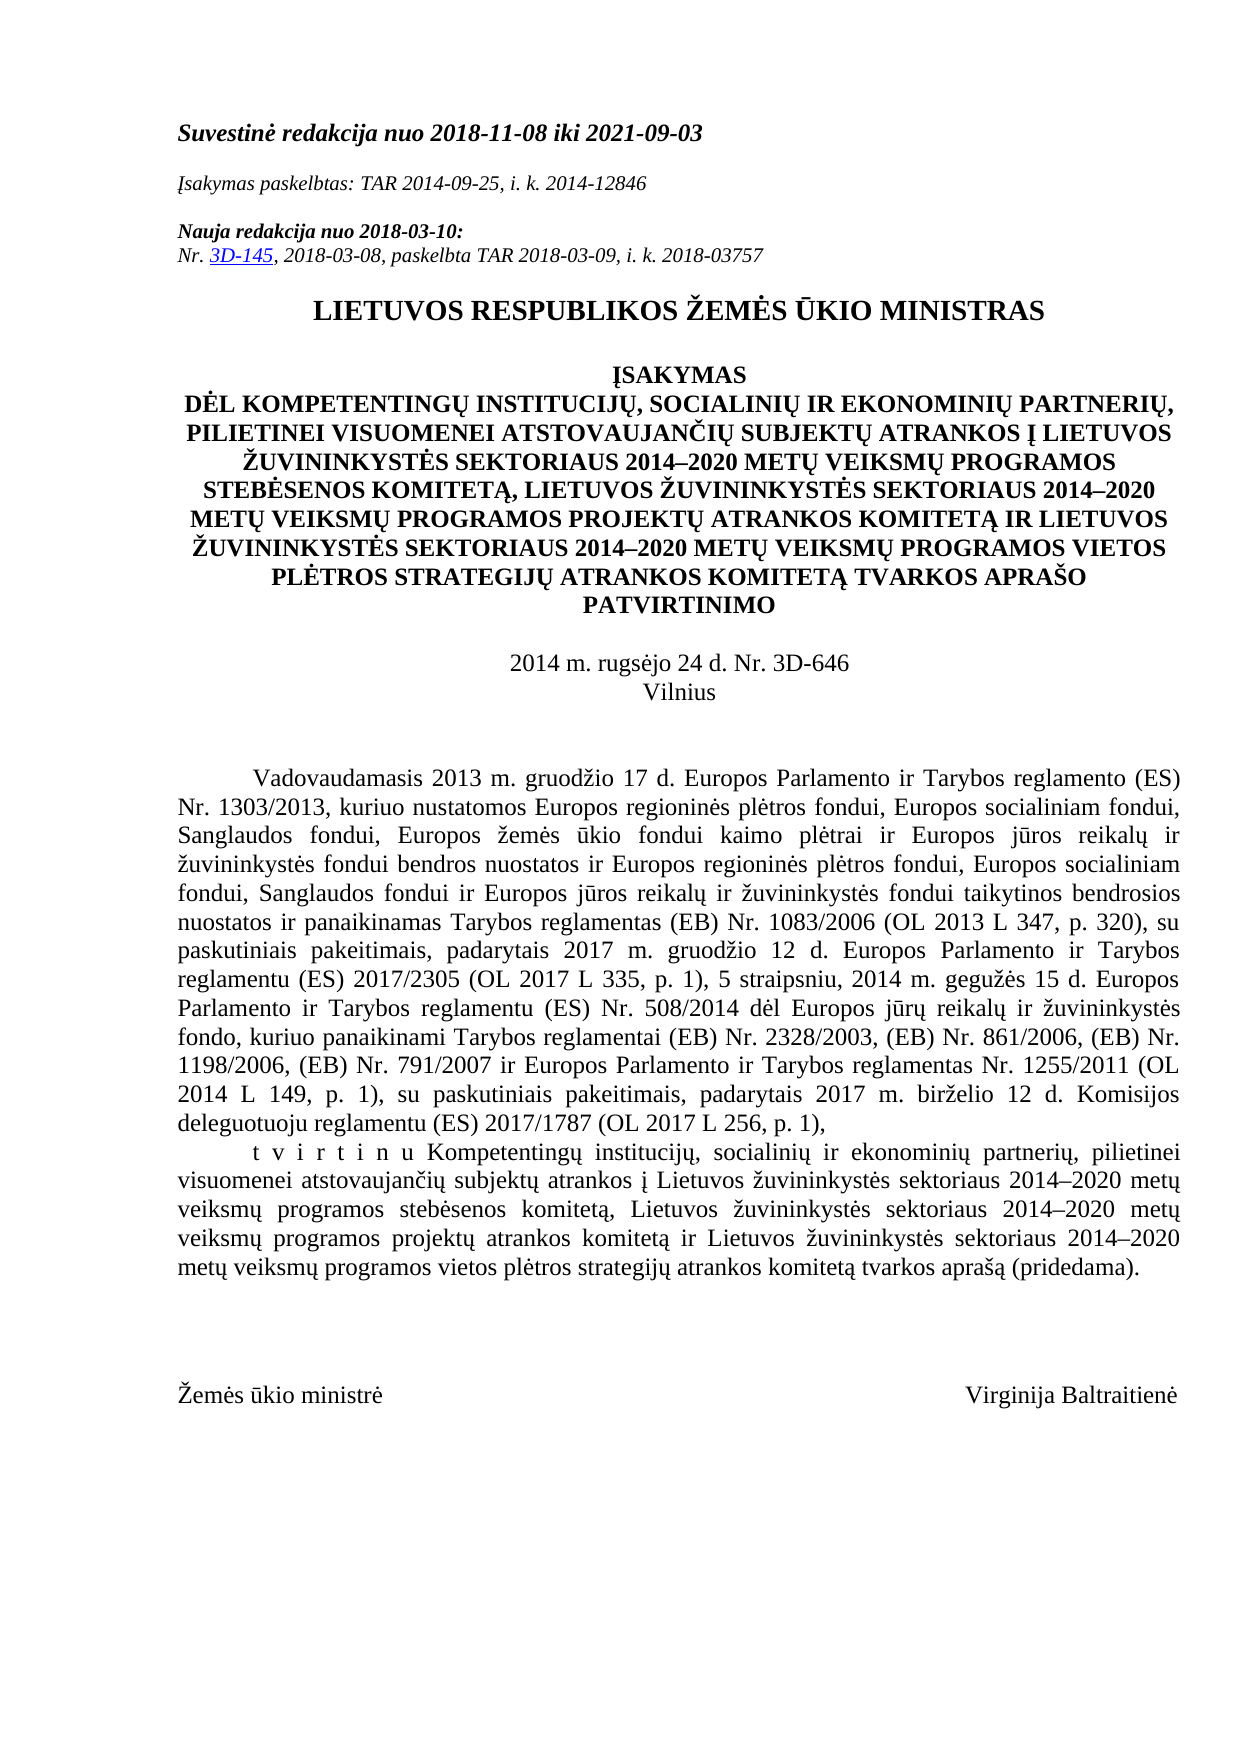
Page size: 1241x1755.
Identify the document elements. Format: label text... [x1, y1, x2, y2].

text Vilnius [177, 677, 1181, 706]
text Įsakymas paskelbtas: TAR 2014-09-25, i. k. 2014-12846 [177, 171, 1181, 195]
text Žemės ūkio ministrė Virginija Baltraitienė [177, 1380, 1181, 1408]
text Nauja redakcija nuo 2018-03-10: [177, 219, 1181, 243]
text ĮSAKYMAS [177, 361, 1181, 389]
text Nr. 3D-145, 2018-03-08, paskelbta TAR 2018-03-09, i. k. 2018-03757 [177, 243, 1181, 267]
text DĖL KOMPETENTINGŲ INSTITUCIJŲ, SOCIALINIŲ IR EKONOMINIŲ PARTNERIŲ, PILIETINEI VISUOMENEI ATSTOVAUJANČIŲ SUBJEKTŲ ATRANKOS Į LIETUVOS ŽUVININKYSTĖS SEKTORIAUS 2014–2020 METŲ VEIKSMŲ PROGRAMOS STEBĖSENOS KOMITETĄ, LIETUVOS ŽUVININKYSTĖS SEKTORIAUS 2014–2020 METŲ VEIKSMŲ PROGRAMOS PROJEKTŲ ATRANKOS KOMITETĄ IR LIETUVOS ŽUVININKYSTĖS SEKTORIAUS 2014–2020 METŲ VEIKSMŲ PROGRAMOS VIETOS PLĖTROS STRATEGIJŲ ATRANKOS KOMITETĄ TVARKOS APRAŠO PATVIRTINIMO [177, 389, 1181, 619]
text Suvestinė redakcija nuo 2018-11-08 iki 2021-09-03 [177, 118, 1181, 147]
text LIETUVOS RESPUBLIKOS ŽEMĖS ŪKIO MINISTRAS [177, 293, 1181, 327]
text t v i r t i n u Kompetentingų institucijų, socialinių ir ekonominių partnerių, pilietinei visuomenei atstovaujančių subjektų atrankos į Lietuvos žuvininkystės sektoriaus 2014–2020 metų veiksmų programos stebėsenos komitetą, Lietuvos žuvininkystės sektoriaus 2014–2020 metų veiksmų programos projektų atrankos komitetą ir Lietuvos žuvininkystės sektoriaus 2014–2020 metų veiksmų programos vietos plėtros strategijų atrankos komitetą tvarkos aprašą (pridedama). [177, 1137, 1181, 1281]
text Vadovaudamasis 2013 m. gruodžio 17 d. Europos Parlamento ir Tarybos reglamento (ES) Nr. 1303/2013, kuriuo nustatomos Europos regioninės plėtros fondui, Europos socialiniam fondui, Sanglaudos fondui, Europos žemės ūkio fondui kaimo plėtrai ir Europos jūros reikalų ir žuvininkystės fondui bendros nuostatos ir Europos regioninės plėtros fondui, Europos socialiniam fondui, Sanglaudos fondui ir Europos jūros reikalų ir žuvininkystės fondui taikytinos bendrosios nuostatos ir panaikinamas Tarybos reglamentas (EB) Nr. 1083/2006 (OL 2013 L 347, p. 320), su paskutiniais pakeitimais, padarytais 2017 m. gruodžio 12 d. Europos Parlamento ir Tarybos reglamentu (ES) 2017/2305 (OL 2017 L 335, p. 1), 5 straipsniu, 2014 m. gegužės 15 d. Europos Parlamento ir Tarybos reglamentu (ES) Nr. 508/2014 dėl Europos jūrų reikalų ir žuvininkystės fondo, kuriuo panaikinami Tarybos reglamentai (EB) Nr. 2328/2003, (EB) Nr. 861/2006, (EB) Nr. 1198/2006, (EB) Nr. 791/2007 ir Europos Parlamento ir Tarybos reglamentas Nr. 1255/2011 (OL 2014 L 149, p. 1), su paskutiniais pakeitimais, padarytais 2017 m. birželio 12 d. Komisijos deleguotuoju reglamentu (ES) 2017/1787 (OL 2017 L 256, p. 1), [177, 763, 1181, 1137]
text 2014 m. rugsėjo 24 d. Nr. 3D-646 [177, 648, 1181, 677]
